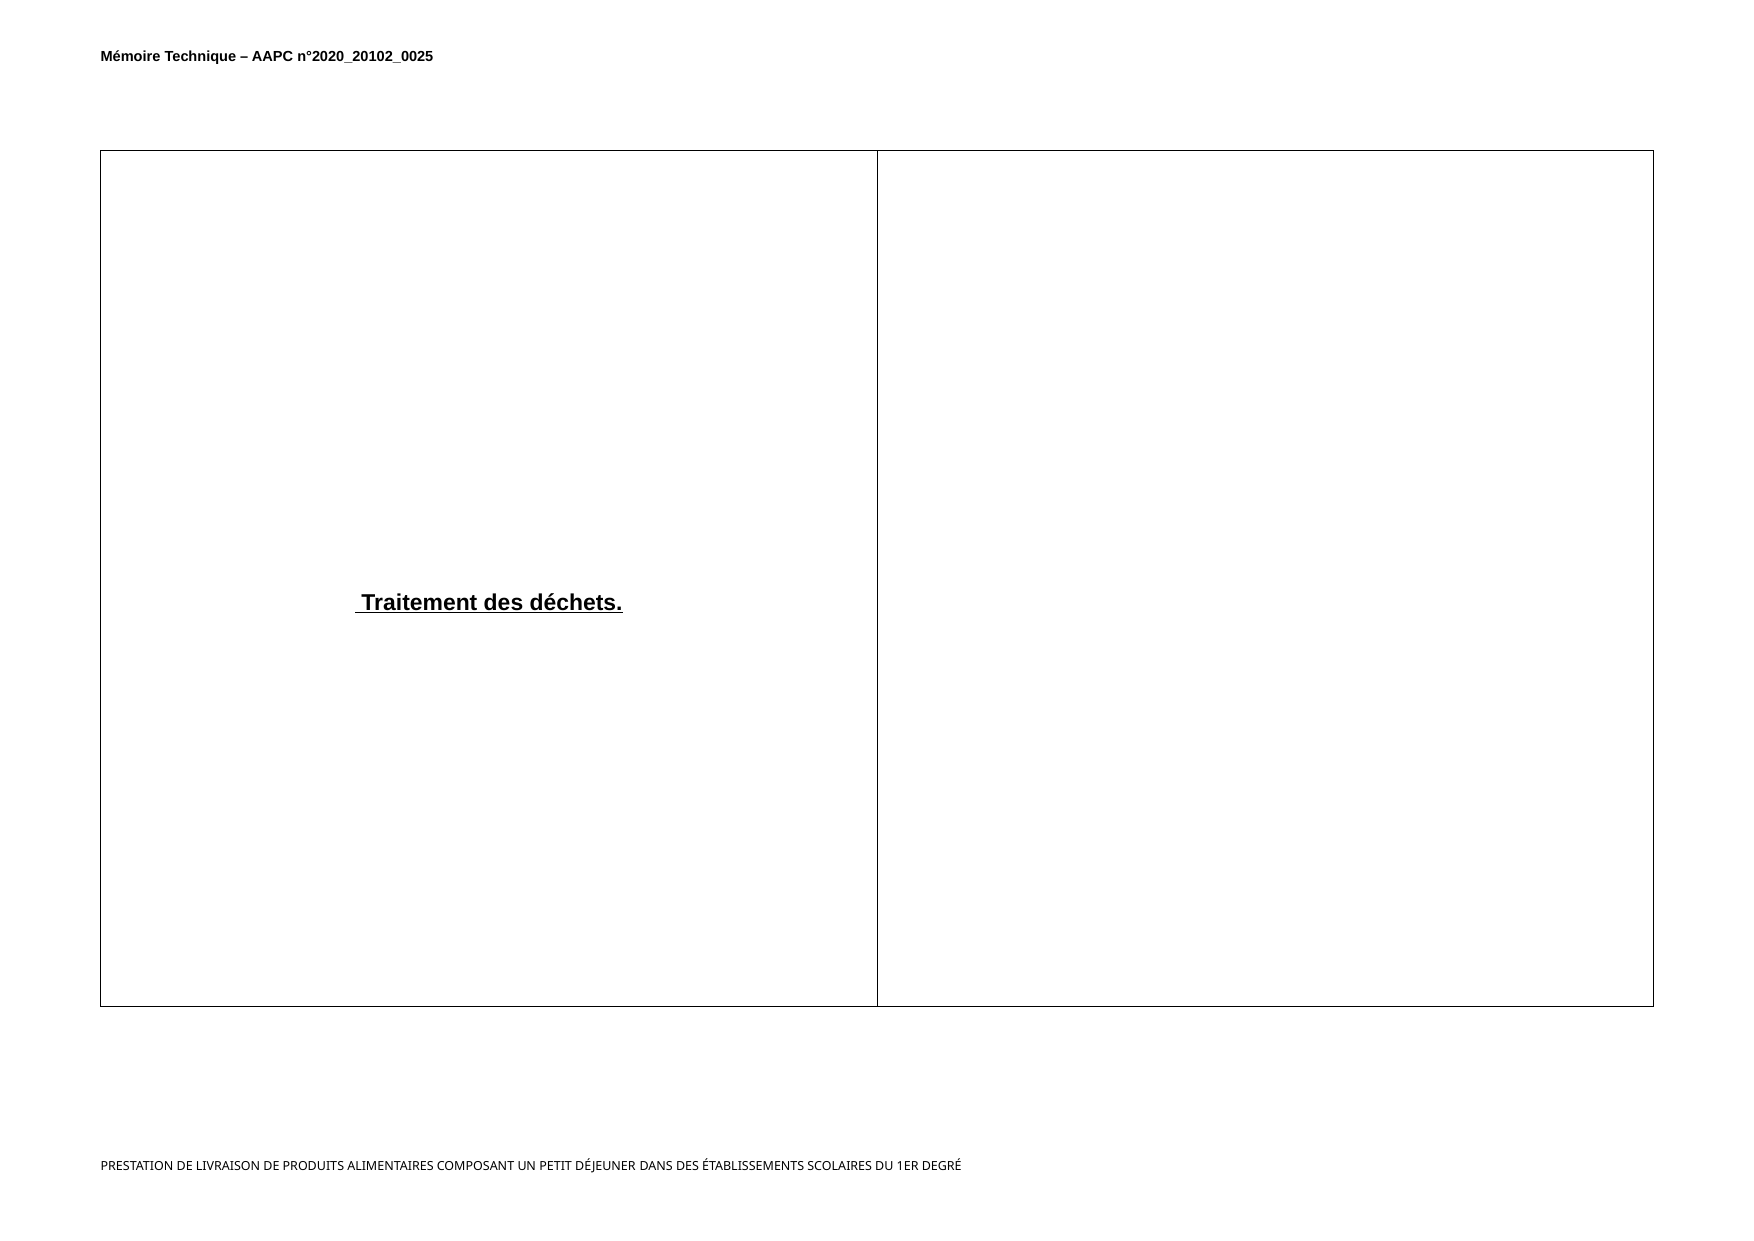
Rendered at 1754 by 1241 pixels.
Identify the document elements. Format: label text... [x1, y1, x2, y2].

table_header [878, 151, 1653, 1006]
table_header Traitement des déchets. [101, 151, 877, 1006]
